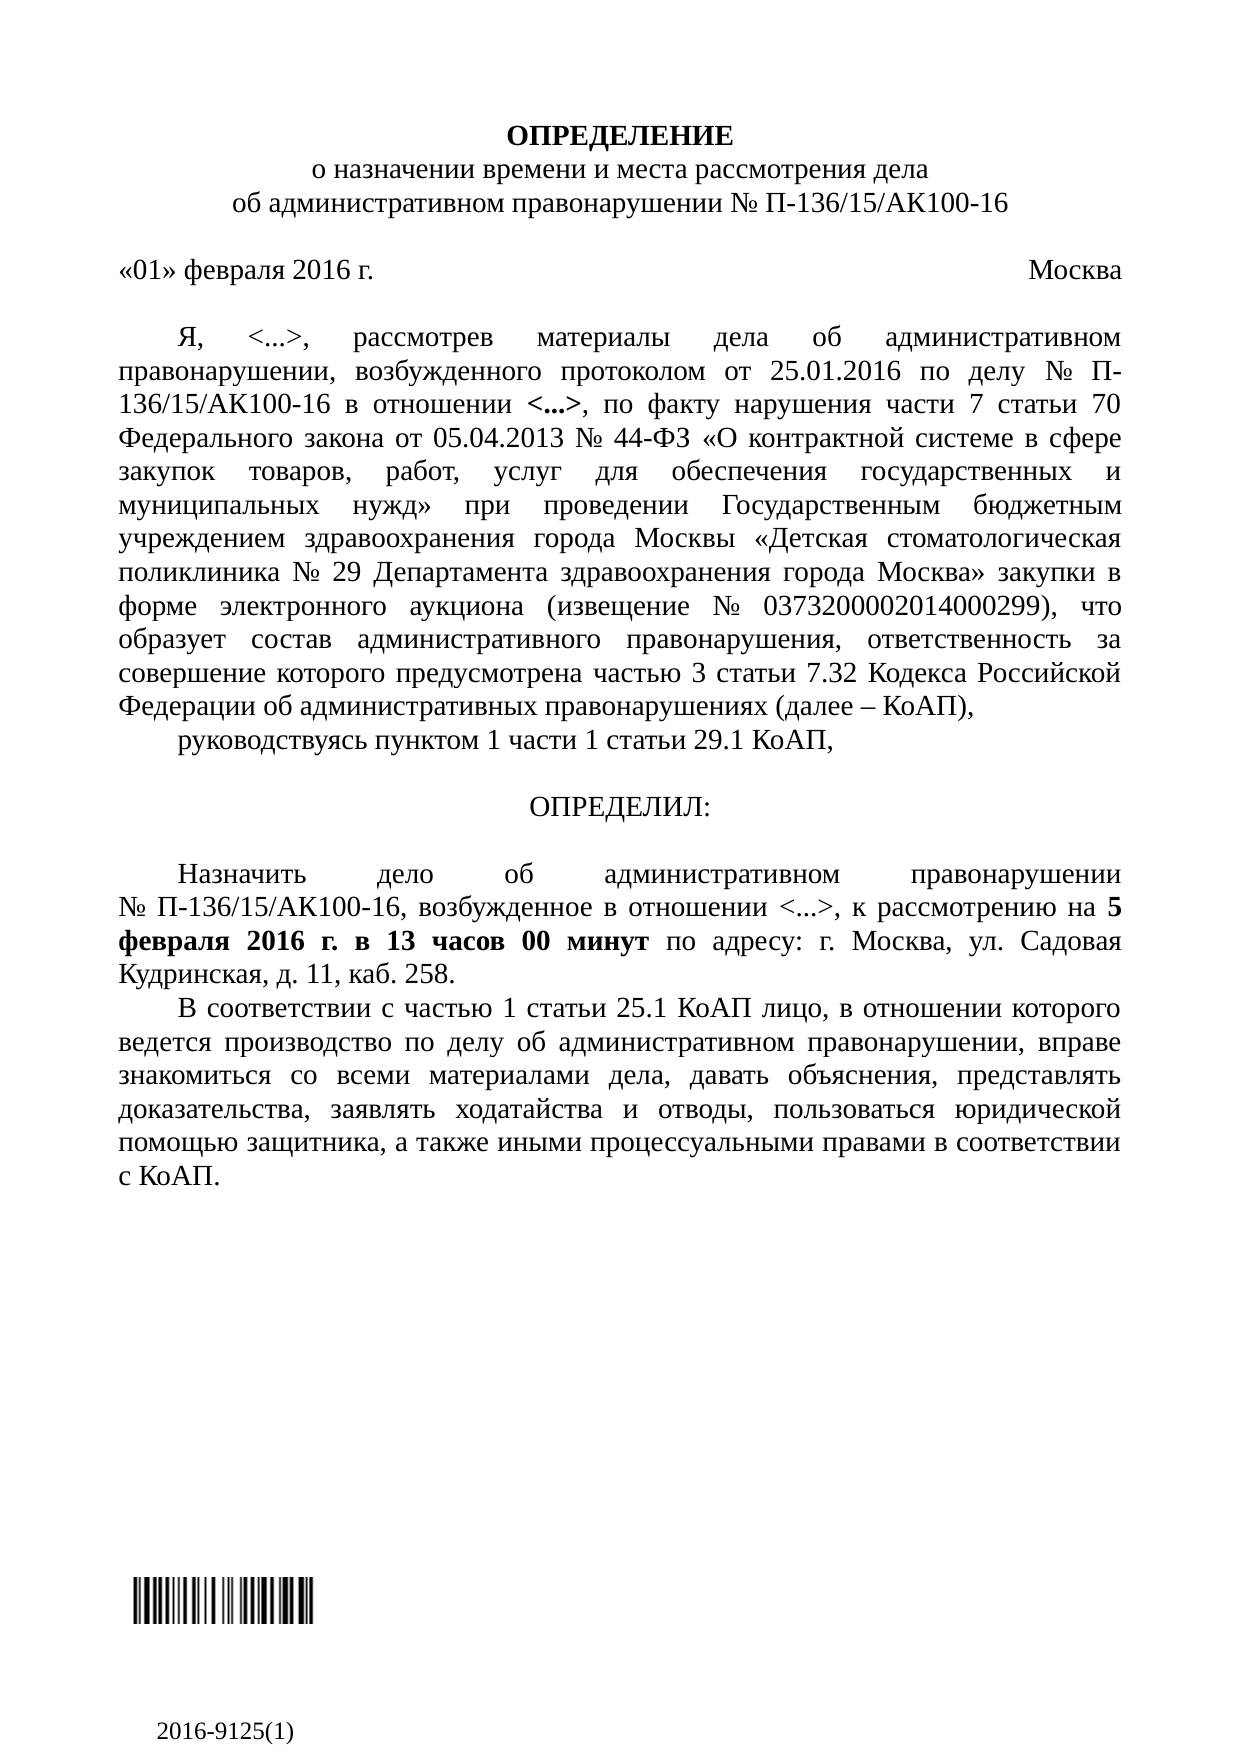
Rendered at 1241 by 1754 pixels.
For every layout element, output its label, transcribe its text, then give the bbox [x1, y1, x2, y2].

text руководствуясь пунктом 1 части 1 статьи 29.1 КоАП, [118, 722, 1122, 755]
text об административном правонарушении № П-136/15/АК100-16 [118, 185, 1122, 219]
text Назначить дело об административном правонарушении № П-136/15/АК100-16, возбужденное в отношении <...>, к рассмотрению на 5 февраля 2016 г. в 13 часов 00 минут по адресу: г. Москва, ул. Садовая Кудринская, д. 11, каб. 258. [118, 856, 1122, 990]
text о назначении времени и места рассмотрения дела [118, 152, 1122, 185]
text ОПРЕДЕЛИЛ: [118, 789, 1122, 822]
text В соответствии с частью 1 статьи 25.1 КоАП лицо, в отношении которого ведется производство по делу об административном правонарушении, вправе знакомиться со всеми материалами дела, давать объяснения, представлять доказательства, заявлять ходатайства и отводы, пользоваться юридической помощью защитника, а также иными процессуальными правами в соответствии с КоАП. [118, 990, 1122, 1191]
picture [118, 1577, 331, 1624]
text Я, <...>, рассмотрев материалы дела об административном правонарушении, возбужденного протоколом от 25.01.2016 по делу № П-136/15/АК100-16 в отношении <...>, по факту нарушения части 7 статьи 70 Федерального закона от 05.04.2013 № 44-ФЗ «О контрактной системе в сфере закупок товаров, работ, услуг для обеспечения государственных и муниципальных нужд» при проведении Государственным бюджетным учреждением здравоохранения города Москвы «Детская стоматологическая поликлиника № 29 Департамента здравоохранения города Москва» закупки в форме электронного аукциона (извещение № 0373200002014000299), что образует состав административного правонарушения, ответственность за совершение которого предусмотрена частью 3 статьи 7.32 Кодекса Российской Федерации об административных правонарушениях (далее – КоАП), [118, 319, 1122, 722]
subtitle ОПРЕДЕЛЕНИЕ [118, 118, 1122, 152]
text «01» февраля 2016 г. Москва [118, 252, 1122, 286]
